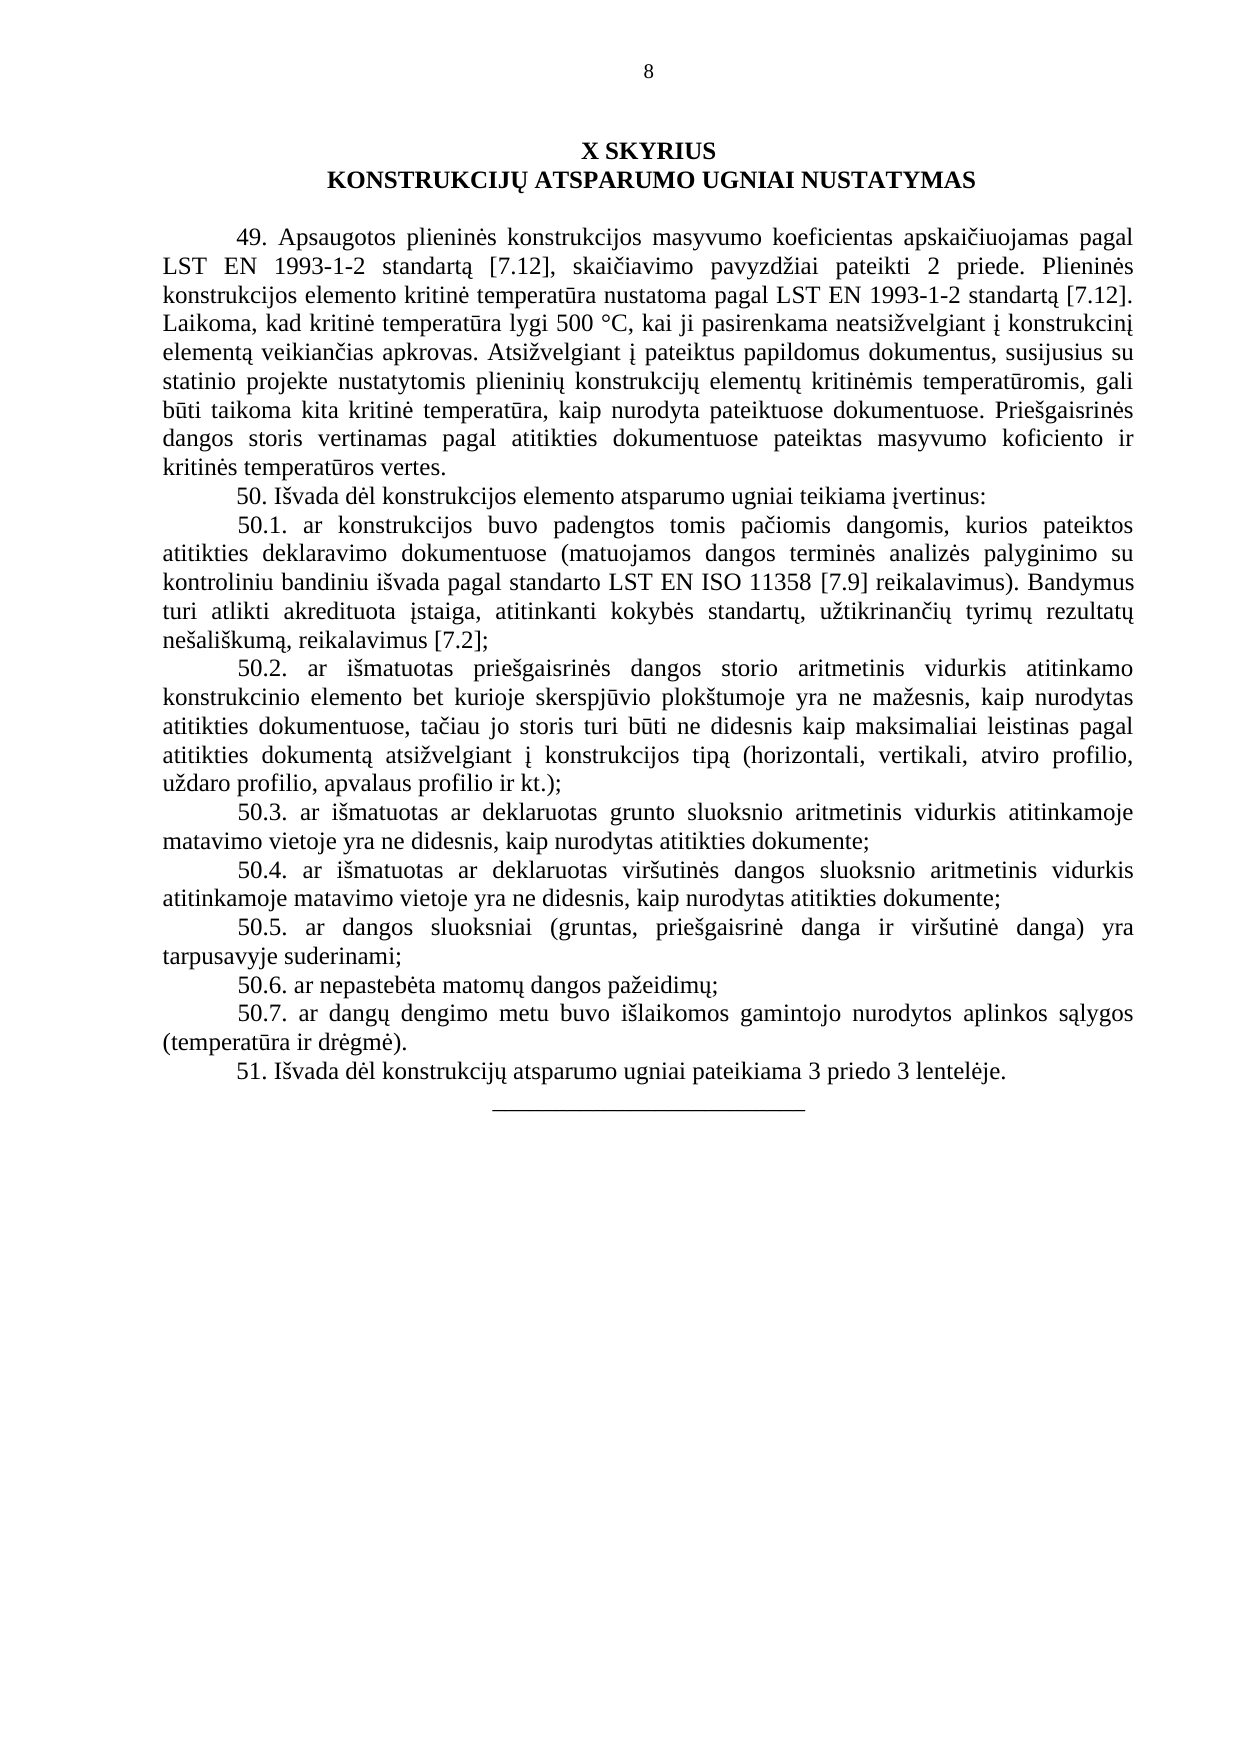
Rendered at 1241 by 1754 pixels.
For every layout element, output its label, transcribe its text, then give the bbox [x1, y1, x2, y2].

text 49. Apsaugotos plieninės konstrukcijos masyvumo koeficientas apskaičiuojamas pagal LST EN 1993-1-2 standartą [7.12], skaičiavimo pavyzdžiai pateikti 2 priede. Plieninės konstrukcijos elemento kritinė temperatūra nustatoma pagal LST EN 1993-1-2 standartą [7.12]. Laikoma, kad kritinė temperatūra lygi 500 °C, kai ji pasirenkama neatsižvelgiant į konstrukcinį elementą veikiančias apkrovas. Atsižvelgiant į pateiktus papildomus dokumentus, susijusius su statinio projekte nustatytomis plieninių konstrukcijų elementų kritinėmis temperatūromis, gali būti taikoma kita kritinė temperatūra, kaip nurodyta pateiktuose dokumentuose. Priešgaisrinės dangos storis vertinamas pagal atitikties dokumentuose pateiktas masyvumo koficiento ir kritinės temperatūros vertes. [162, 222, 1134, 481]
text _________________________ [162, 1085, 1134, 1113]
text X SKYRIUS [162, 136, 1134, 165]
text 50.7. ar dangų dengimo metu buvo išlaikomos gamintojo nurodytos aplinkos sąlygos (temperatūra ir drėgmė). [162, 998, 1134, 1056]
text 50.6. ar nepastebėta matomų dangos pažeidimų; [162, 970, 1134, 998]
text KONSTRUKCIJŲ ATSPARUMO UGNIAI NUSTATYMAS [162, 165, 1134, 193]
text 50.5. ar dangos sluoksniai (gruntas, priešgaisrinė danga ir viršutinė danga) yra tarpusavyje suderinami; [162, 912, 1134, 970]
text 51. Išvada dėl konstrukcijų atsparumo ugniai pateikiama 3 priedo 3 lentelėje. [162, 1056, 1134, 1085]
text 50.1. ar konstrukcijos buvo padengtos tomis pačiomis dangomis, kurios pateiktos atitikties deklaravimo dokumentuose (matuojamos dangos terminės analizės palyginimo su kontroliniu bandiniu išvada pagal standarto LST EN ISO 11358 [7.9] reikalavimus). Bandymus turi atlikti akredituota įstaiga, atitinkanti kokybės standartų, užtikrinančių tyrimų rezultatų nešališkumą, reikalavimus [7.2]; [162, 510, 1134, 653]
text 50. Išvada dėl konstrukcijos elemento atsparumo ugniai teikiama įvertinus: [162, 481, 1134, 510]
text 50.3. ar išmatuotas ar deklaruotas grunto sluoksnio aritmetinis vidurkis atitinkamoje matavimo vietoje yra ne didesnis, kaip nurodytas atitikties dokumente; [162, 797, 1134, 855]
text 50.4. ar išmatuotas ar deklaruotas viršutinės dangos sluoksnio aritmetinis vidurkis atitinkamoje matavimo vietoje yra ne didesnis, kaip nurodytas atitikties dokumente; [162, 855, 1134, 912]
text 50.2. ar išmatuotas priešgaisrinės dangos storio aritmetinis vidurkis atitinkamo konstrukcinio elemento bet kurioje skerspjūvio plokštumoje yra ne mažesnis, kaip nurodytas atitikties dokumentuose, tačiau jo storis turi būti ne didesnis kaip maksimaliai leistinas pagal atitikties dokumentą atsižvelgiant į konstrukcijos tipą (horizontali, vertikali, atviro profilio, uždaro profilio, apvalaus profilio ir kt.); [162, 653, 1134, 797]
